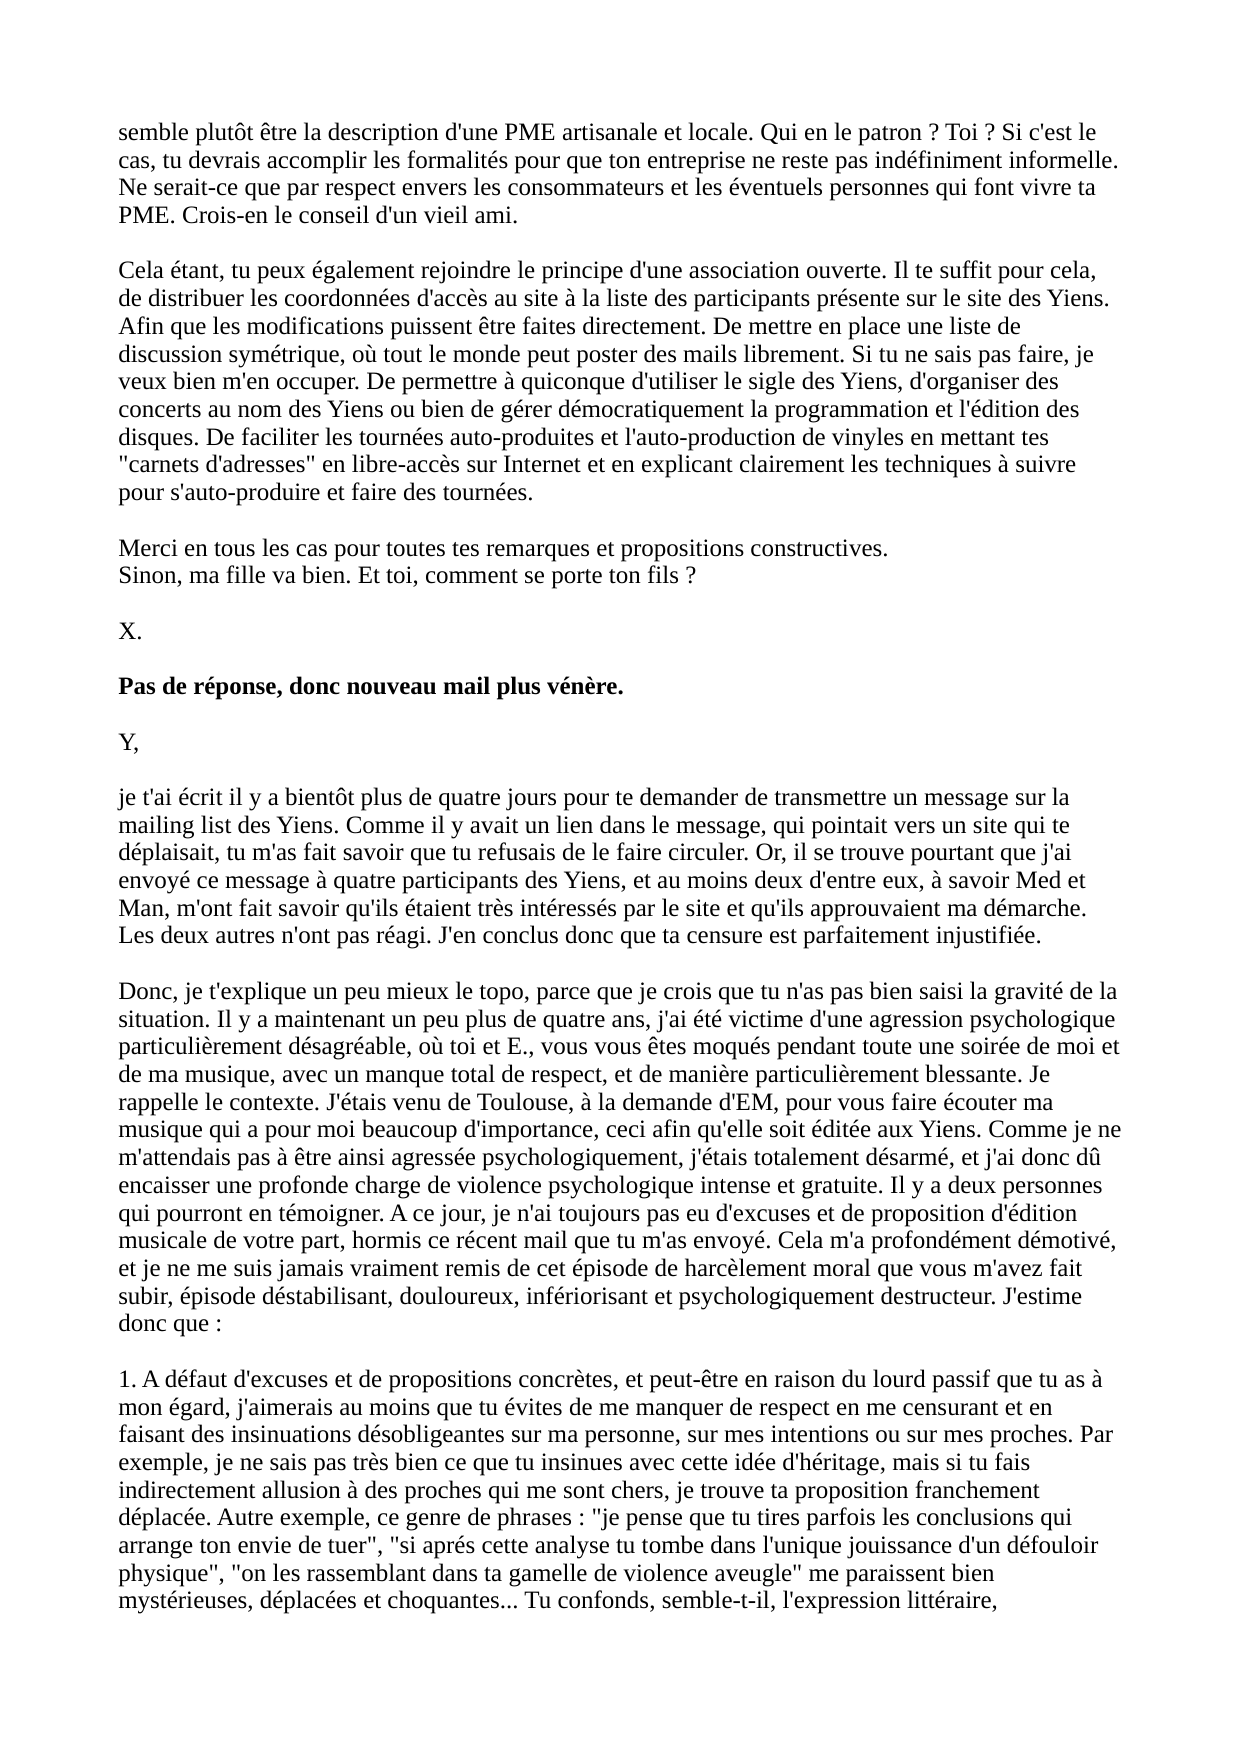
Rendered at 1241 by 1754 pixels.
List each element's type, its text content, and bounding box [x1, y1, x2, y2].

text semble plutôt être la description d'une PME artisanale et locale. Qui en le patron ? Toi ? Si c'est le cas, tu devrais accomplir les formalités pour que ton entreprise ne reste pas indéfiniment informelle. Ne serait-ce que par respect envers les consommateurs et les éventuels personnes qui font vivre ta PME. Crois-en le conseil d'un vieil ami. Cela étant, tu peux également rejoindre le principe d'une association ouverte. Il te suffit pour cela, de distribuer les coordonnées d'accès au site à la liste des participants présente sur le site des Yiens. Afin que les modifications puissent être faites directement. De mettre en place une liste de discussion symétrique, où tout le monde peut poster des mails librement. Si tu ne sais pas faire, je veux bien m'en occuper. De permettre à quiconque d'utiliser le sigle des Yiens, d'organiser des concerts au nom des Yiens ou bien de gérer démocratiquement la programmation et l'édition des disques. De faciliter les tournées auto-produites et l'auto-production de vinyles en mettant tes "carnets d'adresses" en libre-accès sur Internet et en explicant clairement les techniques à suivre pour s'auto-produire et faire des tournées. Merci en tous les cas pour toutes tes remarques et propositions constructives. Sinon, ma fille va bien. Et toi, comment se porte ton fils ? X. [118, 118, 1122, 644]
text Pas de réponse, donc nouveau mail plus vénère. [118, 672, 1122, 700]
text Y, je t'ai écrit il y a bientôt plus de quatre jours pour te demander de transmettre un message sur la mailing list des Yiens. Comme il y avait un lien dans le message, qui pointait vers un site qui te déplaisait, tu m'as fait savoir que tu refusais de le faire circuler. Or, il se trouve pourtant que j'ai envoyé ce message à quatre participants des Yiens, et au moins deux d'entre eux, à savoir Med et Man, m'ont fait savoir qu'ils étaient très intéressés par le site et qu'ils approuvaient ma démarche. Les deux autres n'ont pas réagi. J'en conclus donc que ta censure est parfaitement injustifiée. Donc, je t'explique un peu mieux le topo, parce que je crois que tu n'as pas bien saisi la gravité de la situation. Il y a maintenant un peu plus de quatre ans, j'ai été victime d'une agression psychologique particulièrement désagréable, où toi et E., vous vous êtes moqués pendant toute une soirée de moi et de ma musique, avec un manque total de respect, et de manière particulièrement blessante. Je rappelle le contexte. J'étais venu de Toulouse, à la demande d'EM, pour vous faire écouter ma musique qui a pour moi beaucoup d'importance, ceci afin qu'elle soit éditée aux Yiens. Comme je ne m'attendais pas à être ainsi agressée psychologiquement, j'étais totalement désarmé, et j'ai donc dû encaisser une profonde charge de violence psychologique intense et gratuite. Il y a deux personnes qui pourront en témoigner. A ce jour, je n'ai toujours pas eu d'excuses et de proposition d'édition musicale de votre part, hormis ce récent mail que tu m'as envoyé. Cela m'a profondément démotivé, et je ne me suis jamais vraiment remis de cet épisode de harcèlement moral que vous m'avez fait subir, épisode déstabilisant, douloureux, infériorisant et psychologiquement destructeur. J'estime donc que : 1. A défaut d'excuses et de propositions concrètes, et peut-être en raison du lourd passif que tu as à mon égard, j'aimerais au moins que tu évites de me manquer de respect en me censurant et en faisant des insinuations désobligeantes sur ma personne, sur mes intentions ou sur mes proches. Par exemple, je ne sais pas très bien ce que tu insinues avec cette idée d'héritage, mais si tu fais indirectement allusion à des proches qui me sont chers, je trouve ta proposition franchement déplacée. Autre exemple, ce genre de phrases : "je pense que tu tires parfois les conclusions qui arrange ton envie de tuer", "si aprés cette analyse tu tombe dans l'unique jouissance d'un défouloir physique", "on les rassemblant dans ta gamelle de violence aveugle" me paraissent bien mystérieuses, déplacées et choquantes... Tu confonds, semble-t-il, l'expression littéraire, [118, 728, 1122, 1614]
